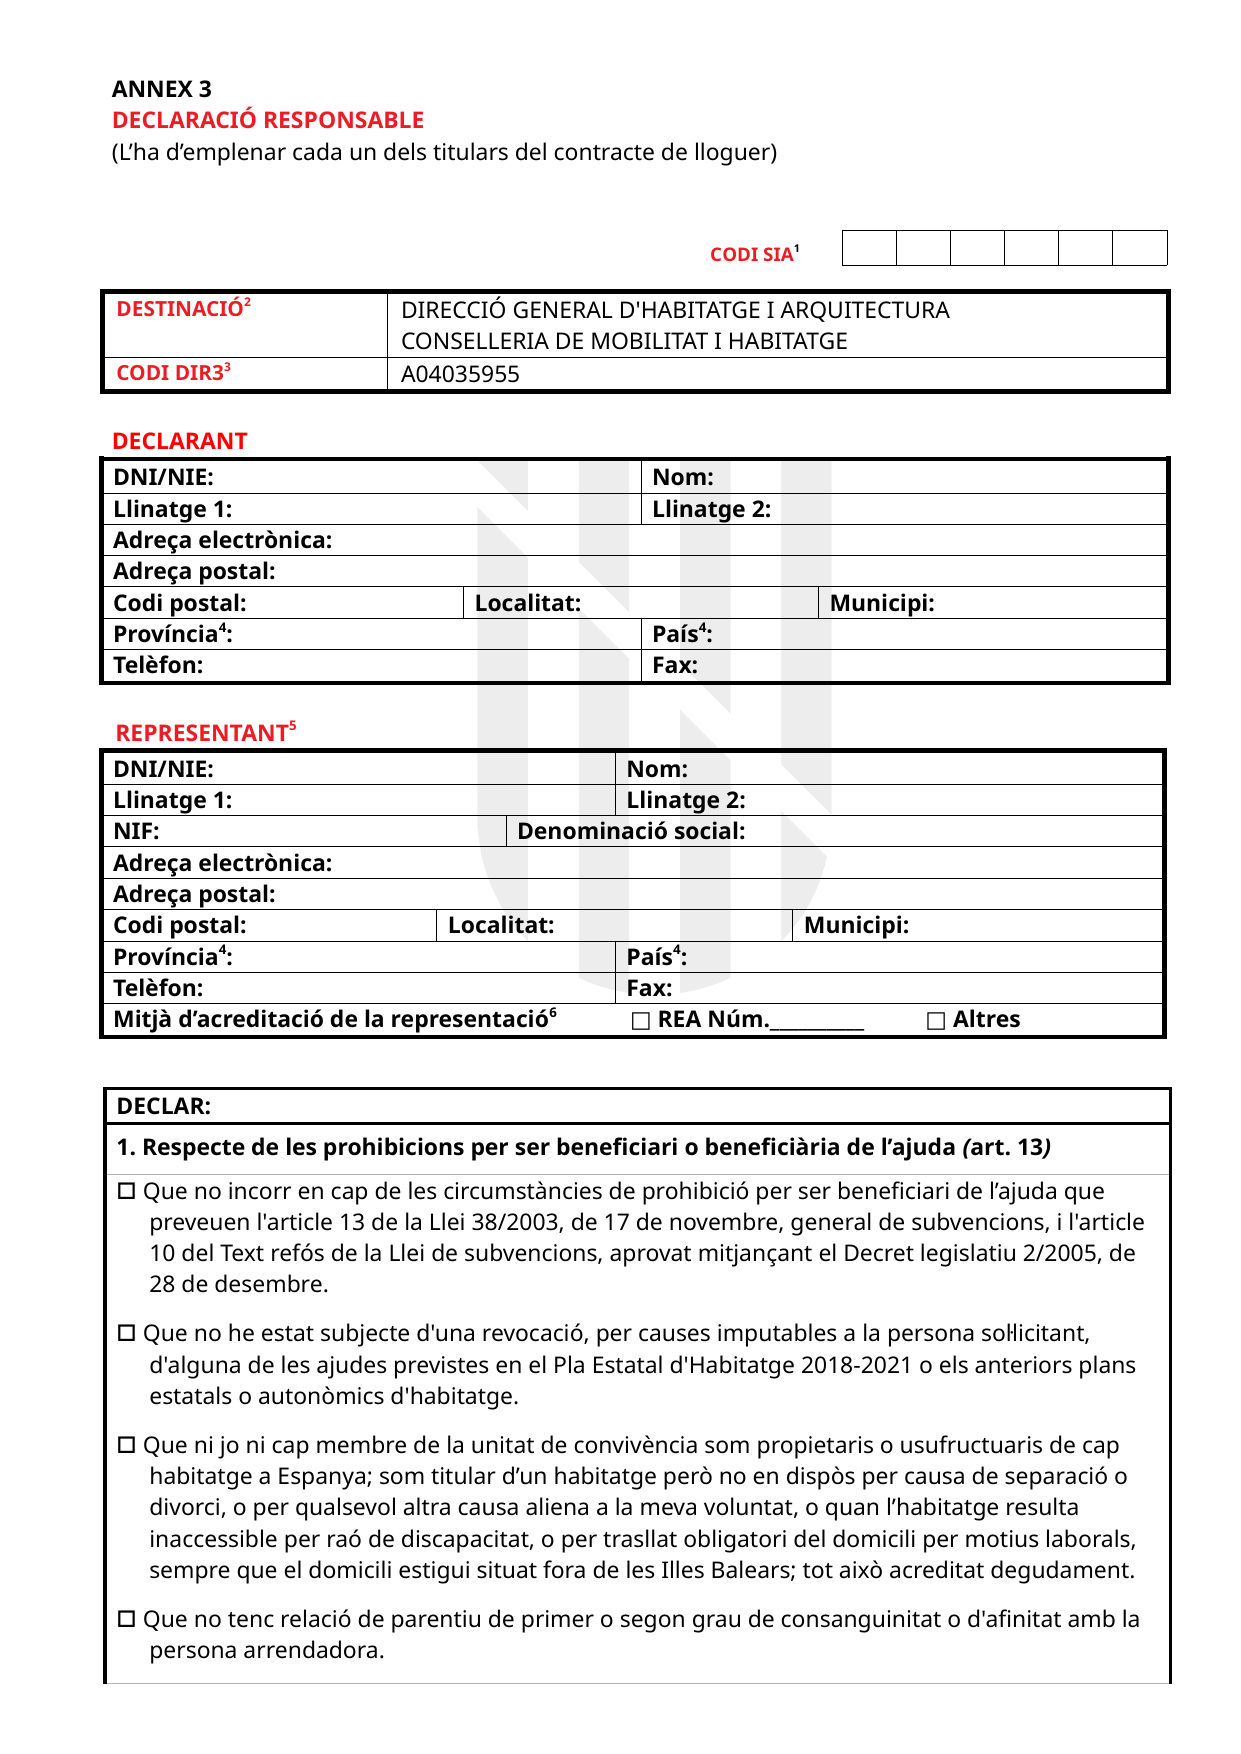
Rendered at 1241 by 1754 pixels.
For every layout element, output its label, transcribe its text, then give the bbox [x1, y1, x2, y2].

picture [477, 973, 615, 993]
table_header Nom: [832, 461, 1166, 492]
table_cell Província4: [104, 942, 477, 972]
picture [477, 753, 615, 784]
table_cell Municipi: [832, 587, 1166, 618]
table_header [1059, 231, 1112, 265]
table_cell Fax: [832, 650, 1166, 681]
table_cell [832, 525, 1166, 555]
table_cell Adreça electrònica: [104, 525, 477, 555]
table_cell Fax: [616, 973, 1162, 1003]
table_header DIRECCIÓ GENERAL D'HABITATGE I ARQUITECTURA CONSELLERIA DE MOBILITAT I HABITATGE [388, 294, 1166, 356]
table_header [1005, 231, 1058, 265]
table_header [951, 231, 1004, 265]
table_cell [832, 847, 1162, 878]
table_cell Llinatge 1: [104, 785, 477, 815]
table_cell [832, 556, 1166, 586]
picture [477, 494, 641, 524]
table_cell A04035955 [388, 358, 1166, 389]
table_cell  Que no incorr en cap de les circumstàncies de prohibició per ser beneficiari de l’ajuda que preveuen l'article 13 de la Llei 38/2003, de 17 de novembre, general de subvencions, i l'article 10 del Text refós de la Llei de subvencions, aprovat mitjançant el Decret legislatiu 2/2005, de 28 de desembre.  Que no he estat subjecte d'una revocació, per causes imputables a la persona sol·licitant, d'alguna de les ajudes previstes en el Pla Estatal d'Habitatge 2018-2021 o els anteriors plans estatals o autonòmics d'habitatge.  Que ni jo ni cap membre de la unitat de convivència som propietaris o usufructuaris de cap habitatge a Espanya; som titular d’un habitatge però no en dispòs per causa de separació o divorci, o per qualsevol altra causa aliena a la meva voluntat, o quan l’habitatge resulta inaccessible per raó de discapacitat, o per trasllat obligatori del domicili per motius laborals, sempre que el domicili estigui situat fora de les Illes Balears; tot això acreditat degudament.  Que no tenc relació de parentiu de primer o segon grau de consanguinitat o d'afinitat amb la persona arrendadora. [107, 1175, 1169, 1683]
table_header [105, 1039, 1161, 1087]
table_cell Adreça electrònica: [104, 847, 477, 878]
table_cell DECLAR: [107, 1090, 1169, 1122]
picture [642, 494, 832, 524]
table_header ANNEX 3 DECLARACIÓ RESPONSABLE (L’ha d’emplenar cada un dels titulars del contracte de lloguer) DECLARANT [100, 73, 1208, 685]
table_cell Mitjà d’acreditació de la representació6 □ REA Núm.__________ □ Altres [104, 1004, 1162, 1034]
table_header DNI/NIE: [104, 753, 477, 784]
text [832, 717, 1108, 748]
picture [507, 816, 832, 846]
picture [616, 753, 832, 784]
table_header [897, 231, 950, 265]
picture [477, 910, 792, 941]
table_cell Llinatge 2: [832, 494, 1166, 524]
table_header [1113, 231, 1167, 265]
table_header [1161, 1039, 1171, 1087]
picture [642, 650, 832, 681]
table_cell Adreça postal: [104, 879, 477, 909]
picture [793, 910, 832, 941]
picture [616, 973, 832, 993]
picture [477, 461, 641, 493]
picture [477, 685, 832, 748]
picture [477, 619, 641, 649]
table_header [843, 231, 896, 265]
picture [477, 587, 818, 618]
picture [616, 942, 832, 972]
picture [477, 816, 506, 846]
picture [819, 587, 832, 618]
table_header DNI/NIE: [104, 461, 477, 492]
table_cell Província4: [104, 619, 477, 649]
table_cell Codi postal: [104, 910, 436, 941]
table_cell 1. Respecte de les prohibicions per ser beneficiari o beneficiària de l’ajuda (art. 13) [107, 1125, 1169, 1174]
table_cell CODI DIR33 [105, 358, 387, 389]
table_cell Codi postal: [104, 587, 463, 618]
picture [477, 847, 832, 878]
table_cell País4: [832, 942, 1162, 972]
picture [616, 785, 832, 815]
picture [642, 461, 832, 493]
table_cell Localitat: [437, 910, 477, 941]
picture [477, 525, 832, 555]
picture [477, 785, 615, 815]
table_cell Llinatge 1: [104, 494, 477, 524]
table_cell Municipi: [832, 910, 1162, 941]
table_header Nom: [832, 753, 1162, 784]
picture [477, 650, 641, 681]
table_cell País4: [832, 619, 1166, 649]
picture [477, 556, 832, 586]
picture [477, 879, 832, 909]
table_header DESTINACIÓ2 [105, 294, 387, 356]
table_cell Telèfon: [104, 973, 615, 1003]
table_cell [832, 879, 1162, 909]
text REPRESENTANT5 [115, 717, 477, 748]
picture [642, 619, 832, 649]
picture [477, 942, 615, 972]
table_cell NIF: [104, 816, 477, 846]
table_cell Telèfon: [104, 650, 477, 681]
table_cell Localitat: [464, 587, 477, 618]
table_cell Denominació social: [832, 816, 1162, 846]
table_cell Llinatge 2: [832, 785, 1162, 815]
table_cell Adreça postal: [104, 556, 477, 586]
